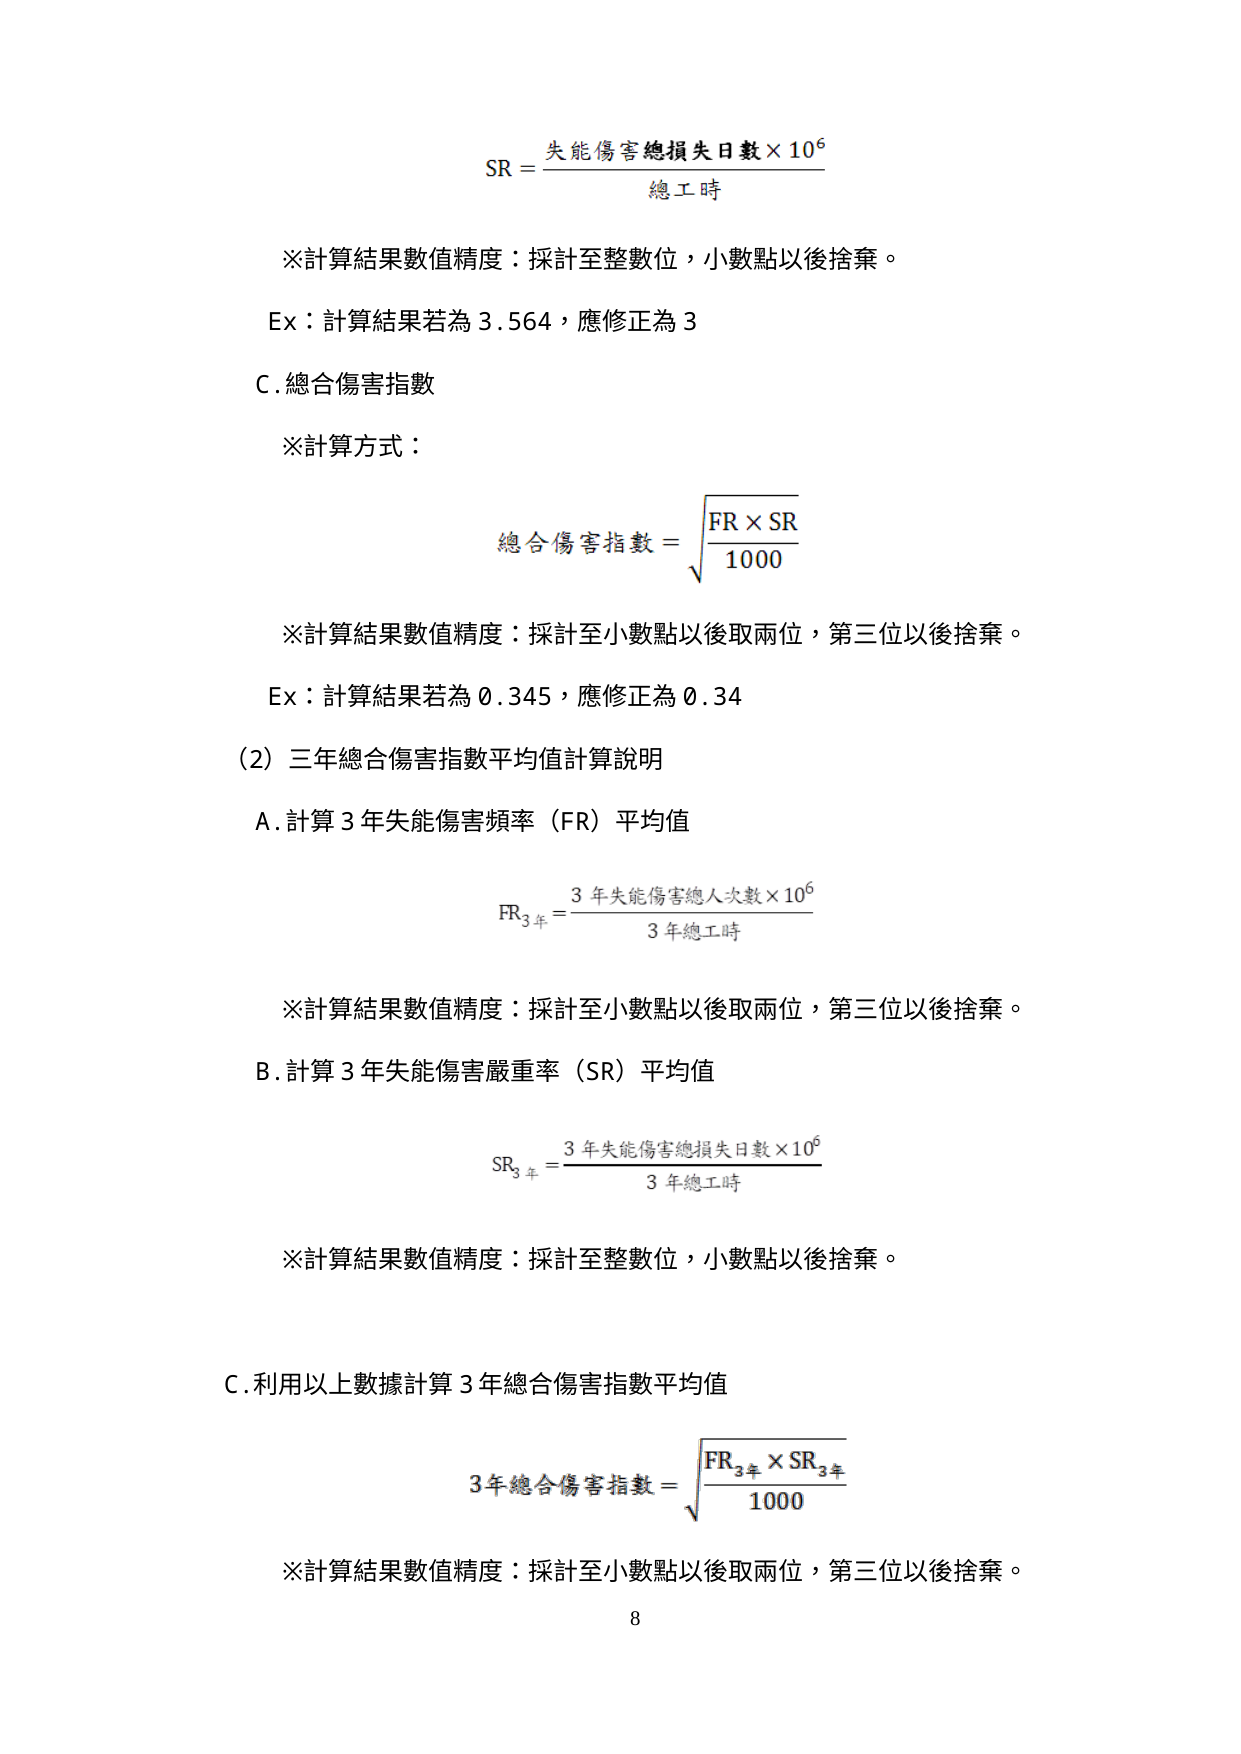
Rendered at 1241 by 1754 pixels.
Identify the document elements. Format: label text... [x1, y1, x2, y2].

text （2）三年總合傷害指數平均值計算說明 [224, 716, 1092, 778]
text C.總合傷害指數 [255, 341, 1092, 403]
text ※計算結果數值精度：採計至小數點以後取兩位，第三位以後捨棄。 [282, 1528, 1092, 1591]
text B.計算3年失能傷害嚴重率（SR）平均值 [255, 1028, 1092, 1091]
text ※計算方式： [282, 403, 1092, 466]
text A.計算3年失能傷害頻率（FR）平均值 [255, 778, 1092, 841]
text ※計算結果數值精度：採計至小數點以後取兩位，第三位以後捨棄。 [282, 966, 1092, 1028]
text Ex：計算結果若為3.564，應修正為3 [267, 278, 1092, 341]
text ※計算結果數值精度：採計至小數點以後取兩位，第三位以後捨棄。 [282, 591, 1092, 653]
text ※計算結果數值精度：採計至整數位，小數點以後捨棄。 [282, 216, 1092, 278]
text C.利用以上數據計算3年總合傷害指數平均值 [224, 1341, 1092, 1403]
text ※計算結果數值精度：採計至整數位，小數點以後捨棄。 [282, 1216, 1092, 1278]
text Ex：計算結果若為0.345，應修正為0.34 [267, 653, 1092, 716]
